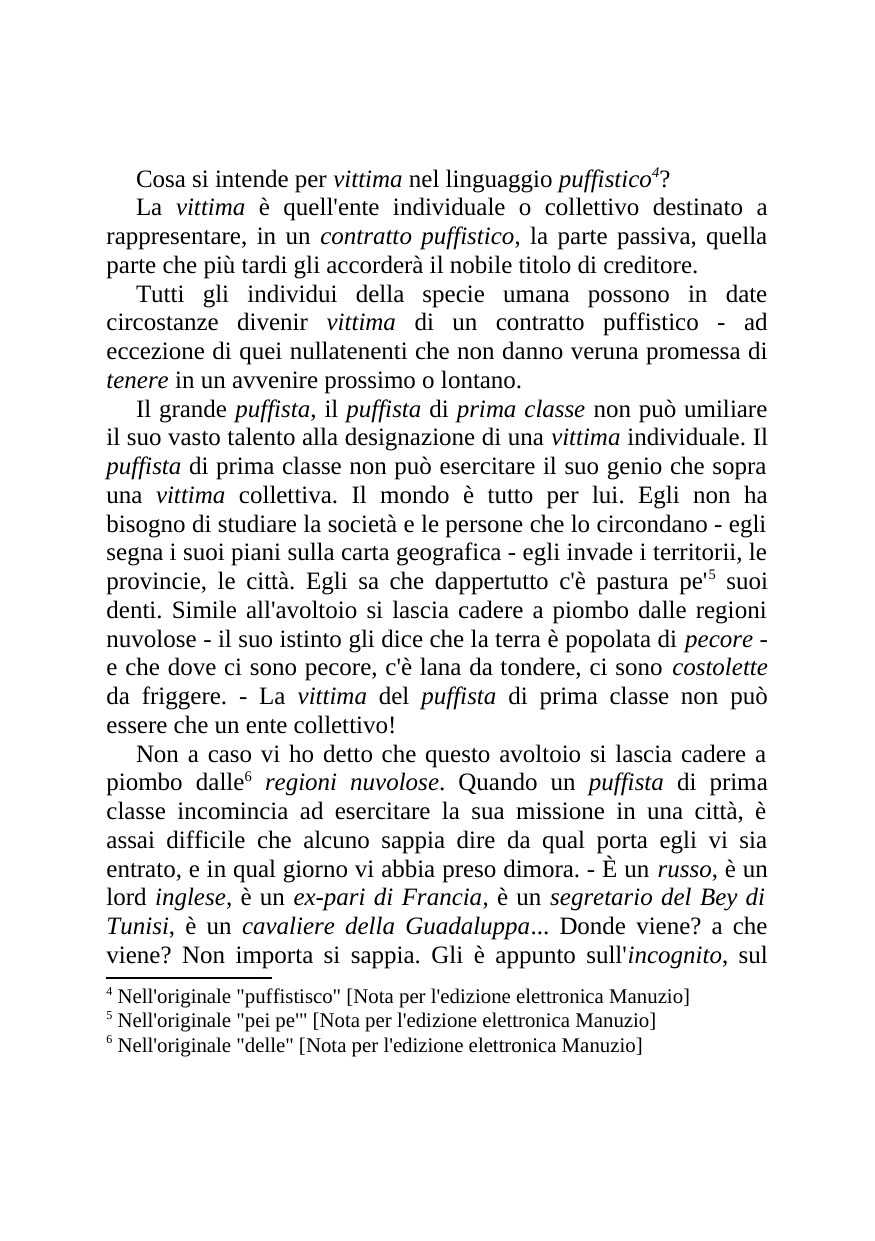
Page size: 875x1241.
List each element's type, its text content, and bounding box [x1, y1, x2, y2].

text Nell'originale "puffistisco" [Nota per l'edizione elettronica Manuzio] [106, 984, 768, 1008]
text Non a caso vi ho detto che questo avoltoio si lascia cadere a piombo dalle regioni nuvolose. Quando un puffista di prima classe incomincia ad esercitare la sua missione in una città, è assai difficile che alcuno sappia dire da qual porta egli vi sia entrato, e in qual giorno vi abbia preso dimora. - È un russo, è un lord inglese, è un ex-pari di Francia, è un segretario del Bey di Tunisi, è un cavaliere della Guadaluppa... Donde viene? a che viene? Non importa si sappia. Gli è appunto sull'incognito, sul [106, 739, 768, 969]
text Nell'originale "delle" [Nota per l'edizione elettronica Manuzio] [106, 1032, 768, 1057]
text Il grande puffista, il puffista di prima classe non può umiliare il suo vasto talento alla designazione di una vittima individuale. Il puffista di prima classe non può esercitare il suo genio che sopra una vittima collettiva. Il mondo è tutto per lui. Egli non ha bisogno di studiare la società e le persone che lo circondano - egli segna i suoi piani sulla carta geografica - egli invade i territorii, le provincie, le città. Egli sa che dappertutto c'è pastura pe' suoi denti. Simile all'avoltoio si lascia cadere a piombo dalle regioni nuvolose - il suo istinto gli dice che la terra è popolata di pecore - e che dove ci sono pecore, c'è lana da tondere, ci sono costolette da friggere. - La vittima del puffista di prima classe non può essere che un ente collettivo! [106, 394, 768, 739]
text Cosa si intende per vittima nel linguaggio puffistico? [106, 164, 768, 192]
text Tutti gli individui della specie umana possono in date circostanze divenir vittima di un contratto puffistico - ad eccezione di quei nullatenenti che non danno veruna promessa di tenere in un avvenire prossimo o lontano. [106, 279, 768, 394]
text La vittima è quell'ente individuale o collettivo destinato a rappresentare, in un contratto puffistico, la parte passiva, quella parte che più tardi gli accorderà il nobile titolo di creditore. [106, 192, 768, 279]
text Nell'originale "pei pe'" [Nota per l'edizione elettronica Manuzio] [106, 1008, 768, 1032]
